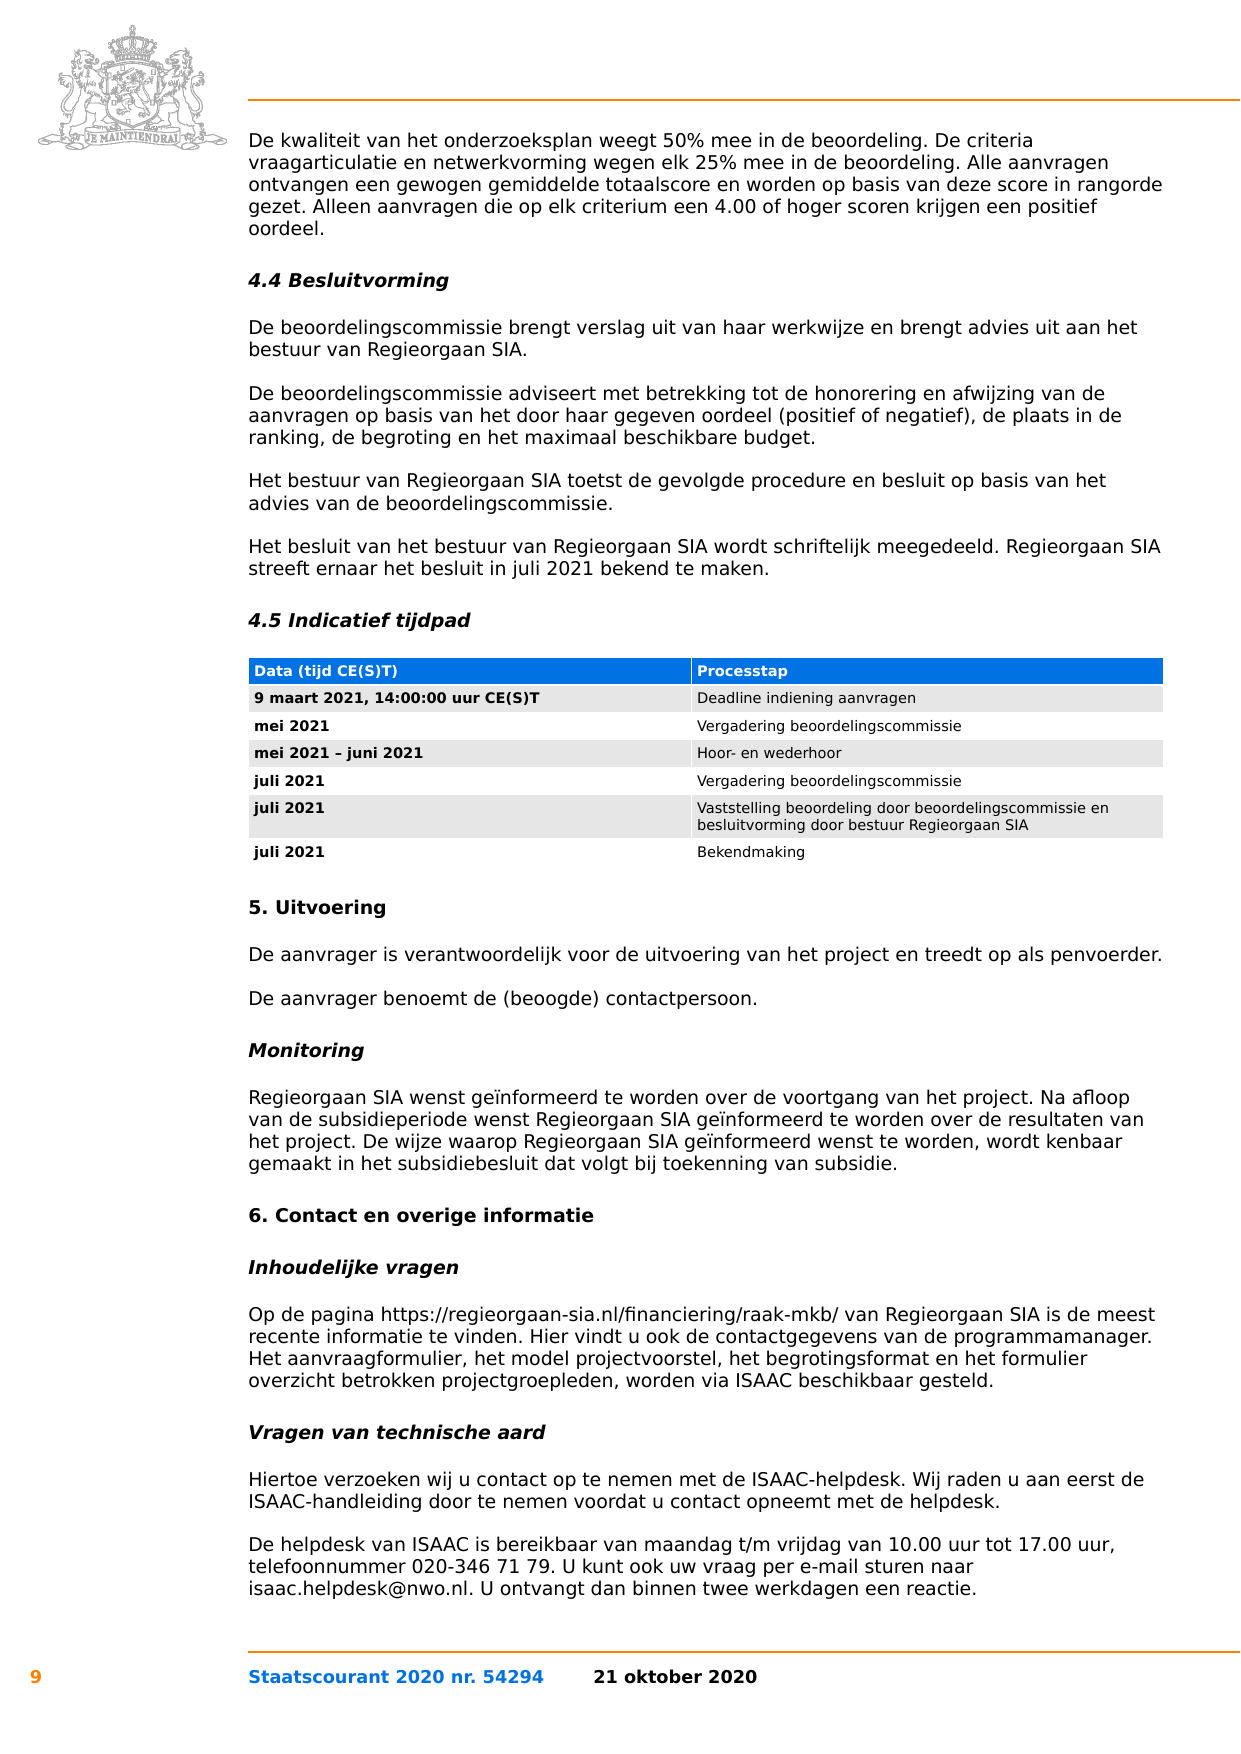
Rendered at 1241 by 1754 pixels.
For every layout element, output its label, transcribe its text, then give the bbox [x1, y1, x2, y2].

table_cell juli 2021 [249, 768, 691, 794]
subtitle 4.5 Indicatief tijdpad [248, 610, 1163, 632]
subtitle Vragen van technische aard [248, 1422, 1163, 1443]
text Het besluit van het bestuur van Regieorgaan SIA wordt schriftelijk meegedeeld. Regieorgaan SIA streeft ernaar het besluit in juli 2021 bekend te maken. [248, 536, 1163, 580]
table_cell Vergadering beoordelingscommissie [692, 713, 1163, 739]
text Regieorgaan SIA wenst geïnformeerd te worden over de voortgang van het project. Na afloop van de subsidieperiode wenst Regieorgaan SIA geïnformeerd te worden over de resultaten van het project. De wijze waarop Regieorgaan SIA geïnformeerd wenst te worden, wordt kenbaar gemaakt in het subsidiebesluit dat volgt bij toekenning van subsidie. [248, 1087, 1163, 1175]
table_cell Bekendmaking [692, 840, 1163, 866]
text Het bestuur van Regieorgaan SIA toetst de gevolgde procedure en besluit op basis van het advies van de beoordelingscommissie. [248, 470, 1163, 514]
text De helpdesk van ISAAC is bereikbaar van maandag t/m vrijdag van 10.00 uur tot 17.00 uur, telefoonnummer 020-346 71 79. U kunt ook uw vraag per e-mail sturen naar isaac.helpdesk@nwo.nl. U ontvangt dan binnen twee werkdagen een reactie. [248, 1534, 1163, 1600]
text De kwaliteit van het onderzoeksplan weegt 50% mee in de beoordeling. De criteria vraagarticulatie en netwerkvorming wegen elk 25% mee in de beoordeling. Alle aanvragen ontvangen een gewogen gemiddelde totaalscore en worden op basis van deze score in rangorde gezet. Alleen aanvragen die op elk criterium een 4.00 of hoger scoren krijgen een positief oordeel. [248, 130, 1163, 240]
text De beoordelingscommissie brengt verslag uit van haar werkwijze en brengt advies uit aan het bestuur van Regieorgaan SIA. [248, 317, 1163, 361]
subtitle 6. Contact en overige informatie [248, 1205, 1163, 1227]
text De aanvrager is verantwoordelijk voor de uitvoering van het project en treedt op als penvoerder. [248, 944, 1163, 966]
table_cell juli 2021 [249, 840, 691, 866]
table_cell Hoor- en wederhoor [692, 740, 1163, 767]
subtitle Monitoring [248, 1040, 1163, 1062]
table_cell mei 2021 [249, 713, 691, 739]
text Hiertoe verzoeken wij u contact op te nemen met de ISAAC-helpdesk. Wij raden u aan eerst de ISAAC-handleiding door te nemen voordat u contact opneemt met de helpdesk. [248, 1468, 1163, 1512]
table_cell mei 2021 – juni 2021 [249, 740, 691, 767]
text De beoordelingscommissie adviseert met betrekking tot de honorering en afwijzing van de aanvragen op basis van het door haar gegeven oordeel (positief of negatief), de plaats in de ranking, de begroting en het maximaal beschikbare budget. [248, 383, 1163, 448]
text De aanvrager benoemt de (beoogde) contactpersoon. [248, 988, 1163, 1010]
table_cell Vaststelling beoordeling door beoordelingscommissie en besluitvorming door bestuur Regieorgaan SIA [692, 795, 1163, 838]
picture [38, 25, 227, 150]
subtitle Inhoudelijke vragen [248, 1257, 1163, 1279]
table_header Processtap [692, 658, 1163, 684]
table_header Data (tijd CE(S)T) [249, 658, 691, 684]
subtitle 5. Uitvoering [248, 897, 1163, 919]
text Op de pagina https://regieorgaan-sia.nl/financiering/raak-mkb/ van Regieorgaan SIA is de meest recente informatie te vinden. Hier vindt u ook de contactgegevens van de programmamanager. Het aanvraagformulier, het model projectvoorstel, het begrotingsformat en het formulier overzicht betrokken projectgroepleden, worden via ISAAC beschikbaar gesteld. [248, 1304, 1163, 1392]
table_cell 9 maart 2021, 14:00:00 uur CE(S)T [249, 686, 691, 712]
subtitle 4.4 Besluitvorming [248, 270, 1163, 292]
table_cell Vergadering beoordelingscommissie [692, 768, 1163, 794]
table_cell Deadline indiening aanvragen [692, 686, 1163, 712]
table_cell juli 2021 [249, 795, 691, 838]
